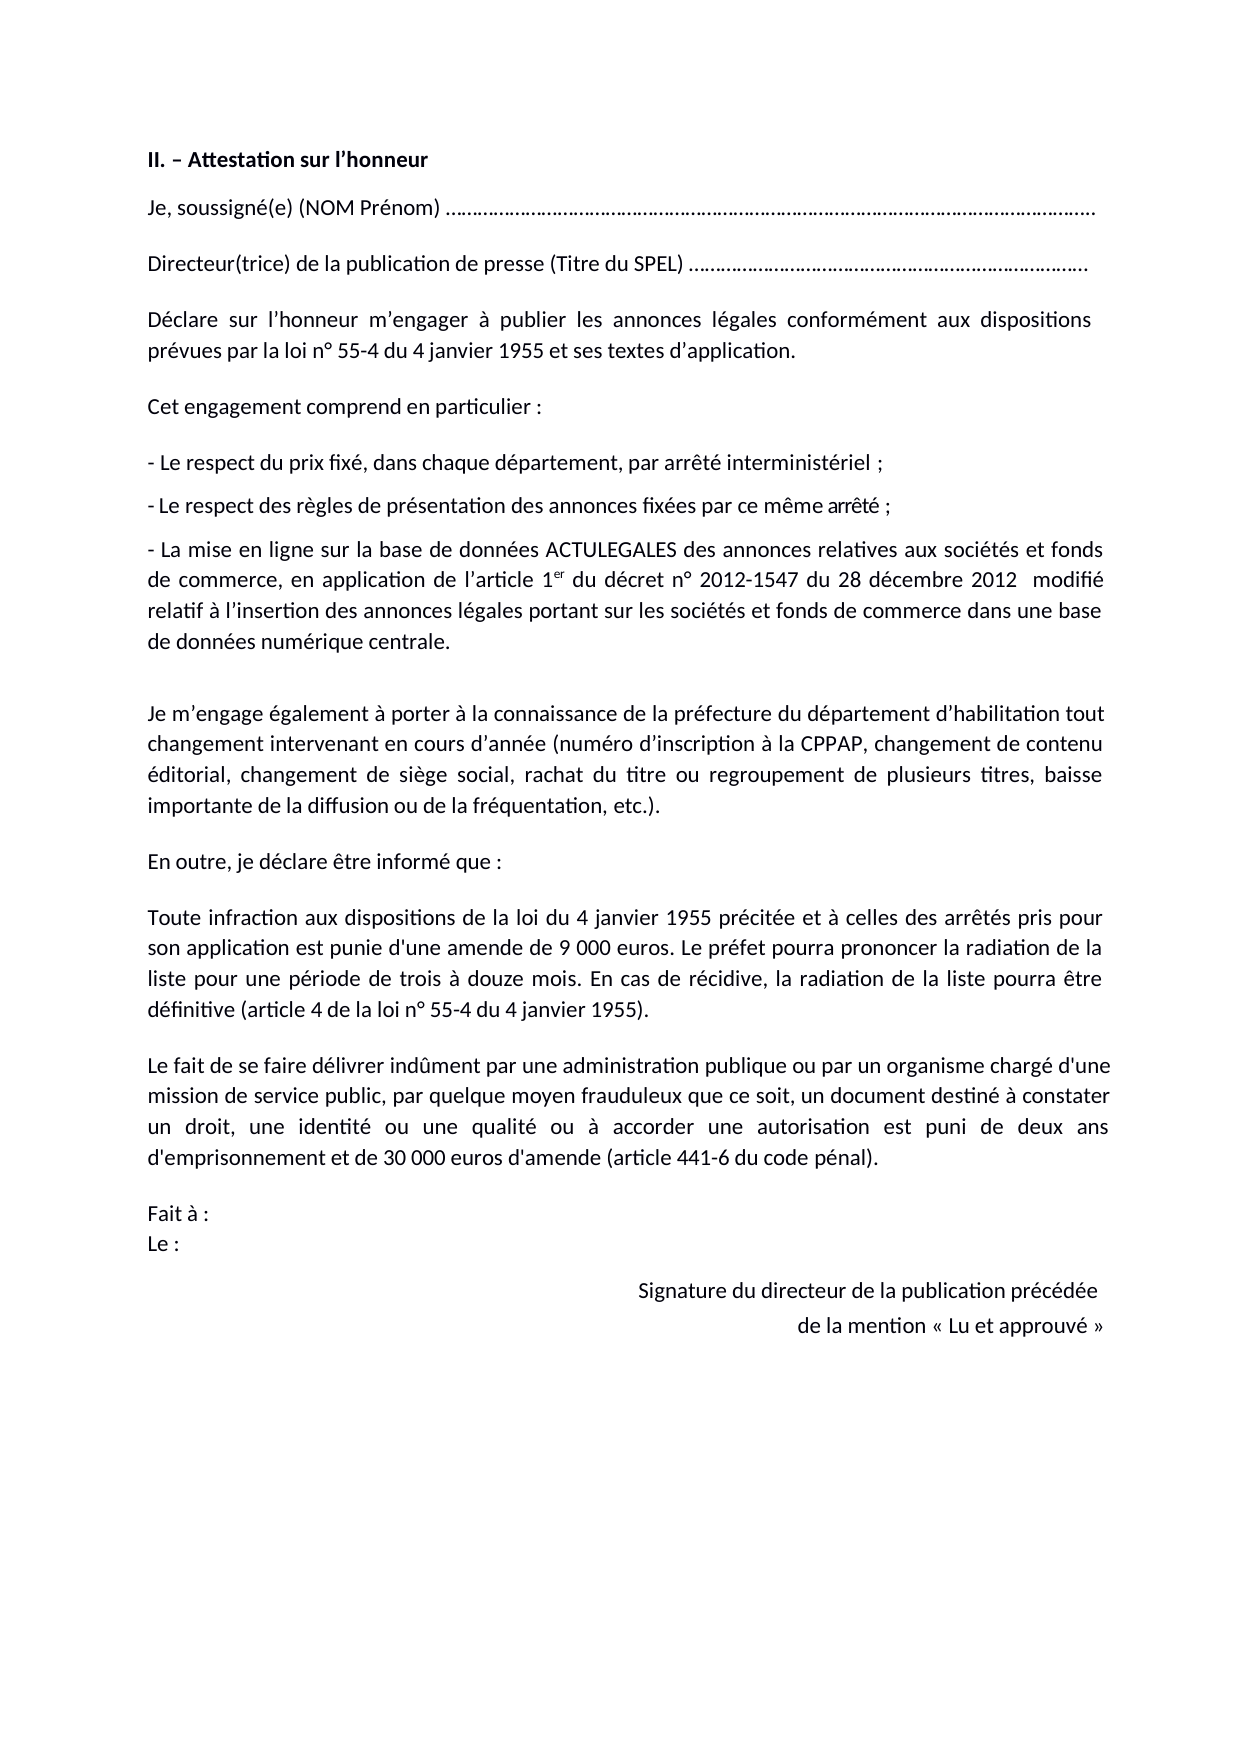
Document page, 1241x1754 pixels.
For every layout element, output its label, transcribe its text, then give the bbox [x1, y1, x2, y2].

text Fait à : Le : [147, 1199, 211, 1257]
text Je, soussigné(e) (NOM Prénom) ………………………………………………………………………………………………………….. [147, 193, 1105, 222]
text Directeur(trice) de la publication de presse (Titre du SPEL) ………………………………………………………………… [147, 249, 1105, 278]
list Le respect du prix fixé, dans chaque département, par arrêté interministériel ; [147, 448, 1105, 477]
list Le respect des règles de présentation des annonces fixées par ce même arrêté ; [147, 491, 1105, 520]
text Je m’engage également à porter à la connaissance de la préfecture du département d’habilitation tout changement intervenant en cours d’année (numéro d’inscription à la CPPAP, changement de contenu éditorial, changement de siège social, rachat du titre ou regroupement de plusieurs titres, baisse importante de la diffusion ou de la fréquentation, etc.). [147, 698, 1105, 819]
text de la mention « Lu et approuvé » [632, 1311, 1105, 1339]
text Toute infraction aux dispositions de la loi du 4 janvier 1955 précitée et à celles des arrêtés pris pour son application est punie d'une amende de 9 000 euros. Le préfet pourra prononcer la radiation de la liste pour une période de trois à douze mois. En cas de récidive, la radiation de la liste pourra être définitive (article 4 de la loi n° 55-4 du 4 janvier 1955). [147, 902, 1105, 1023]
text Signature du directeur de la publication précédée [632, 1276, 1105, 1304]
text Cet engagement comprend en particulier : [147, 392, 1105, 421]
list La mise en ligne sur la base de données ACTULEGALES des annonces relatives aux sociétés et fonds de commerce, en application de l’article 1er du décret n° 2012-1547 du 28 décembre 2012 modifié relatif à l’insertion des annonces légales portant sur les sociétés et fonds de commerce dans une base de données numérique centrale. [147, 534, 1105, 655]
text Déclare sur l’honneur m’engager à publier les annonces légales conformément aux dispositions prévues par la loi n° 55-4 du 4 janvier 1955 et ses textes d’application. [147, 305, 1093, 364]
text En outre, je déclare être informé que : [147, 847, 1105, 875]
subtitle – Attestation sur l’honneur [147, 145, 1105, 174]
text Le fait de se faire délivrer indûment par une administration publique ou par un organisme chargé d'une mission de service public, par quelque moyen frauduleux que ce soit, un document destiné à constater un droit, une identité ou une qualité ou à accorder une autorisation est puni de deux ans d'emprisonnement et de 30 000 euros d'amende (article 441-6 du code pénal). [147, 1051, 1111, 1171]
